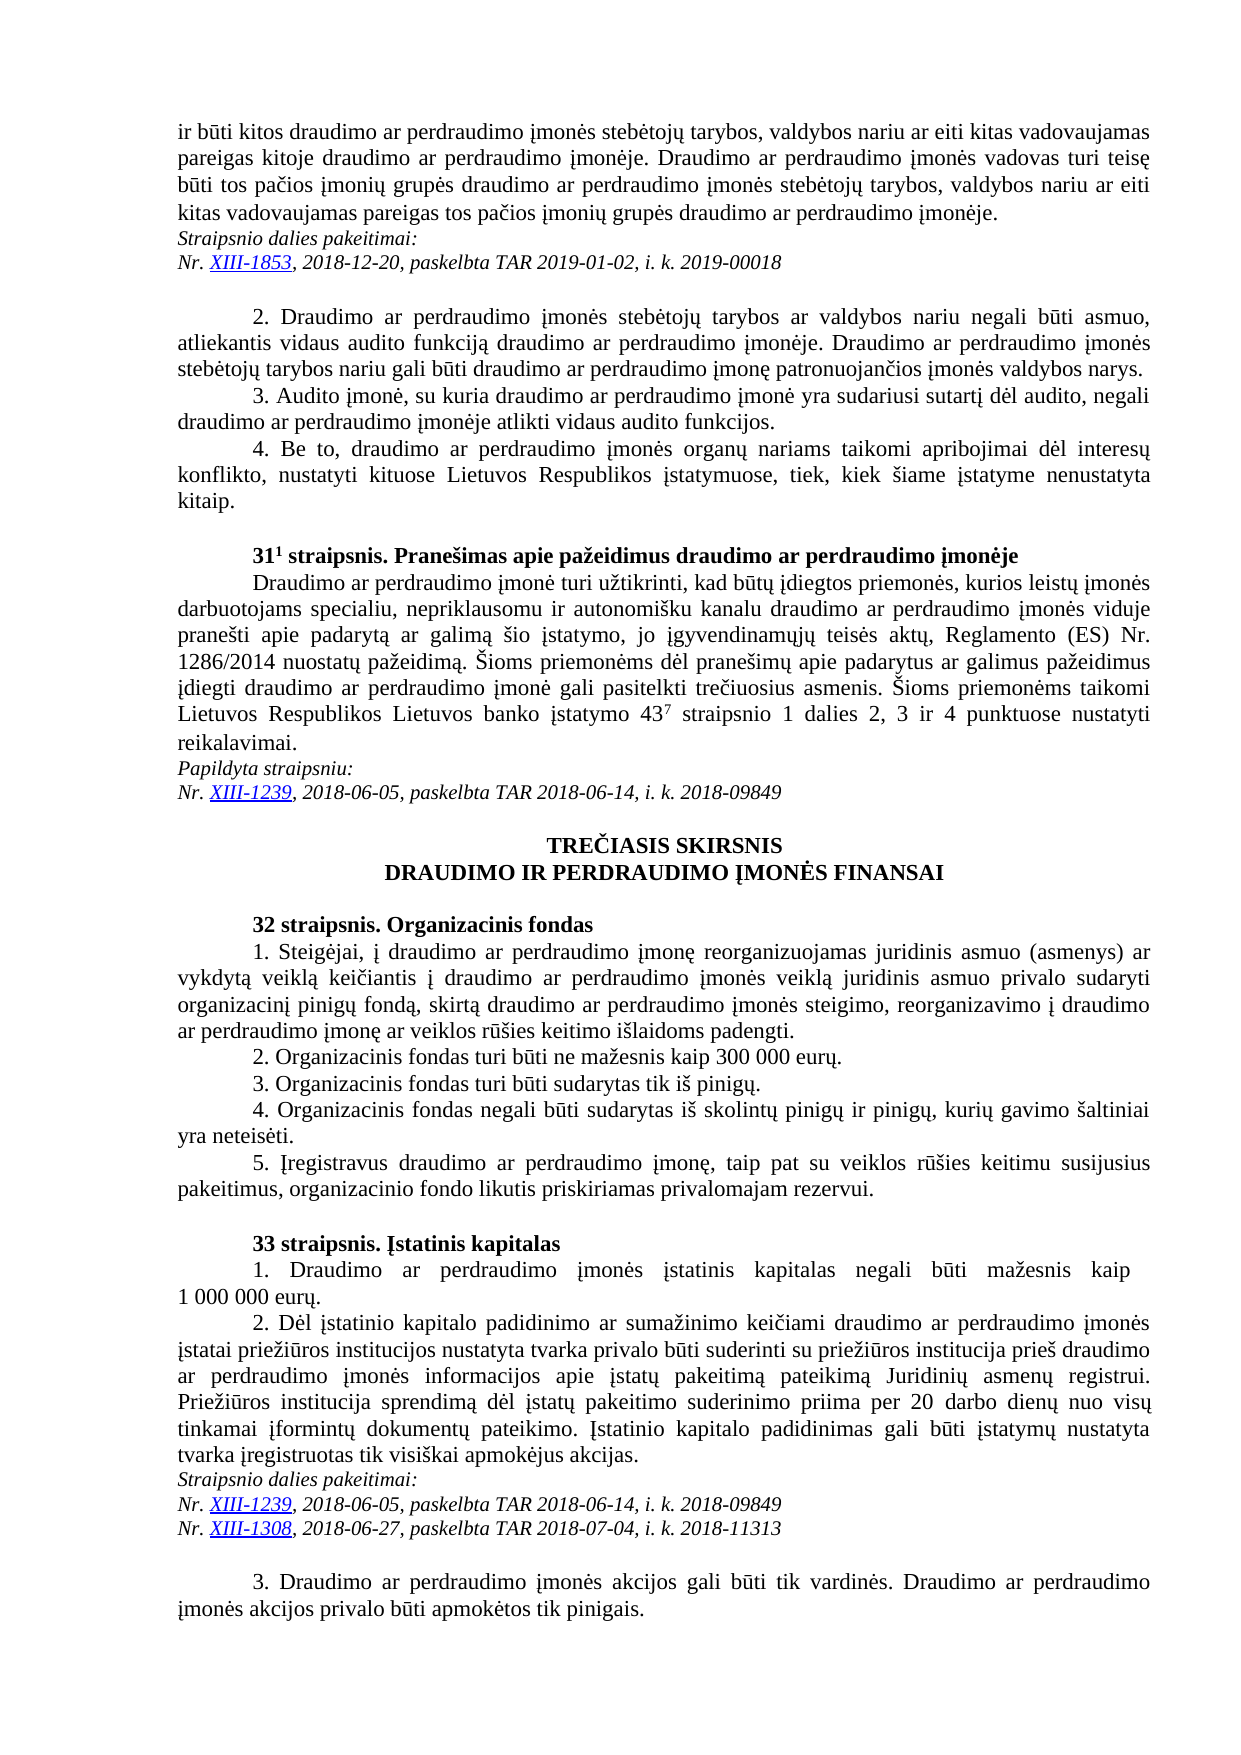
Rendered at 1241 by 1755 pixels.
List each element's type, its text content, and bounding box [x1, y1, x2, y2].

text 311 straipsnis. Pranešimas apie pažeidimus draudimo ar perdraudimo įmonėje [177, 542, 1152, 569]
text Straipsnio dalies pakeitimai: [177, 226, 1152, 250]
text 1. Steigėjai, į draudimo ar perdraudimo įmonę reorganizuojamas juridinis asmuo (asmenys) ar vykdytą veiklą keičiantis į draudimo ar perdraudimo įmonės veiklą juridinis asmuo privalo sudaryti organizacinį pinigų fondą, skirtą draudimo ar perdraudimo įmonės steigimo, reorganizavimo į draudimo ar perdraudimo įmonę ar veiklos rūšies keitimo išlaidoms padengti. [177, 938, 1152, 1043]
text 4. Organizacinis fondas negali būti sudarytas iš skolintų pinigų ir pinigų, kurių gavimo šaltiniai yra neteisėti. [177, 1096, 1152, 1149]
text 4. Be to, draudimo ar perdraudimo įmonės organų nariams taikomi apribojimai dėl interesų konflikto, nustatyti kituose Lietuvos Respublikos įstatymuose, tiek, kiek šiame įstatyme nenustatyta kitaip. [177, 434, 1152, 514]
text 5. Įregistravus draudimo ar perdraudimo įmonę, taip pat su veiklos rūšies keitimu susijusius pakeitimus, organizacinio fondo likutis priskiriamas privalomajam rezervui. [177, 1149, 1152, 1201]
text 1. Draudimo ar perdraudimo įmonės įstatinis kapitalas negali būti mažesnis kaip 1 000 000 eurų. [177, 1257, 1152, 1309]
text 3. Audito įmonė, su kuria draudimo ar perdraudimo įmonė yra sudariusi sutartį dėl audito, negali draudimo ar perdraudimo įmonėje atlikti vidaus audito funkcijos. [177, 382, 1152, 434]
text 33 straipsnis. Įstatinis kapitalas [177, 1230, 1152, 1257]
text TREČIASIS SKIRSNIS [177, 832, 1152, 859]
text Nr. XIII-1239, 2018-06-05, paskelbta TAR 2018-06-14, i. k. 2018-09849 [177, 1491, 1152, 1516]
text 2. Draudimo ar perdraudimo įmonės stebėtojų tarybos ar valdybos nariu negali būti asmuo, atliekantis vidaus audito funkciją draudimo ar perdraudimo įmonėje. Draudimo ar perdraudimo įmonės stebėtojų tarybos nariu gali būti draudimo ar perdraudimo įmonę patronuojančios įmonės valdybos narys. [177, 303, 1152, 382]
text 3. Organizacinis fondas turi būti sudarytas tik iš pinigų. [177, 1070, 1152, 1096]
text Papildyta straipsniu: [177, 756, 1152, 780]
text 32 straipsnis. Organizacinis fondas [177, 912, 1152, 938]
text Nr. XIII-1239, 2018-06-05, paskelbta TAR 2018-06-14, i. k. 2018-09849 [177, 780, 1152, 804]
text Nr. XIII-1308, 2018-06-27, paskelbta TAR 2018-07-04, i. k. 2018-11313 [177, 1516, 1152, 1539]
text 2. Organizacinis fondas turi būti ne mažesnis kaip 300 000 eurų. [177, 1043, 1152, 1070]
text 3. Draudimo ar perdraudimo įmonės akcijos gali būti tik vardinės. Draudimo ar perdraudimo įmonės akcijos privalo būti apmokėtos tik pinigais. [177, 1568, 1152, 1621]
text DRAUDIMO IR PERDRAUDIMO ĮMONĖS FINANSAI [177, 859, 1152, 885]
text 2. Dėl įstatinio kapitalo padidinimo ar sumažinimo keičiami draudimo ar perdraudimo įmonės įstatai priežiūros institucijos nustatyta tvarka privalo būti suderinti su priežiūros institucija prieš draudimo ar perdraudimo įmonės informacijos apie įstatų pakeitimą pateikimą Juridinių asmenų registrui. Priežiūros institucija sprendimą dėl įstatų pakeitimo suderinimo priima per 20 darbo dienų nuo visų tinkamai įformintų dokumentų pateikimo. Įstatinio kapitalo padidinimas gali būti įstatymų nustatyta tvarka įregistruotas tik visiškai apmokėjus akcijas. [177, 1309, 1152, 1467]
text Draudimo ar perdraudimo įmonė turi užtikrinti, kad būtų įdiegtos priemonės, kurios leistų įmonės darbuotojams specialiu, nepriklausomu ir autonomišku kanalu draudimo ar perdraudimo įmonės viduje pranešti apie padarytą ar galimą šio įstatymo, jo įgyvendinamųjų teisės aktų, Reglamento (ES) Nr. 1286/2014 nuostatų pažeidimą. Šioms priemonėms dėl pranešimų apie padarytus ar galimus pažeidimus įdiegti draudimo ar perdraudimo įmonė gali pasitelkti trečiuosius asmenis. Šioms priemonėms taikomi Lietuvos Respublikos Lietuvos banko įstatymo 437 straipsnio 1 dalies 2, 3 ir 4 punktuose nustatyti reikalavimai. [177, 569, 1152, 756]
text Nr. XIII-1853, 2018-12-20, paskelbta TAR 2019-01-02, i. k. 2019-00018 [177, 250, 1152, 274]
text ir būti kitos draudimo ar perdraudimo įmonės stebėtojų tarybos, valdybos nariu ar eiti kitas vadovaujamas pareigas kitoje draudimo ar perdraudimo įmonėje. Draudimo ar perdraudimo įmonės vadovas turi teisę būti tos pačios įmonių grupės draudimo ar perdraudimo įmonės stebėtojų tarybos, valdybos nariu ar eiti kitas vadovaujamas pareigas tos pačios įmonių grupės draudimo ar perdraudimo įmonėje. [177, 118, 1152, 226]
text Straipsnio dalies pakeitimai: [177, 1467, 1152, 1491]
